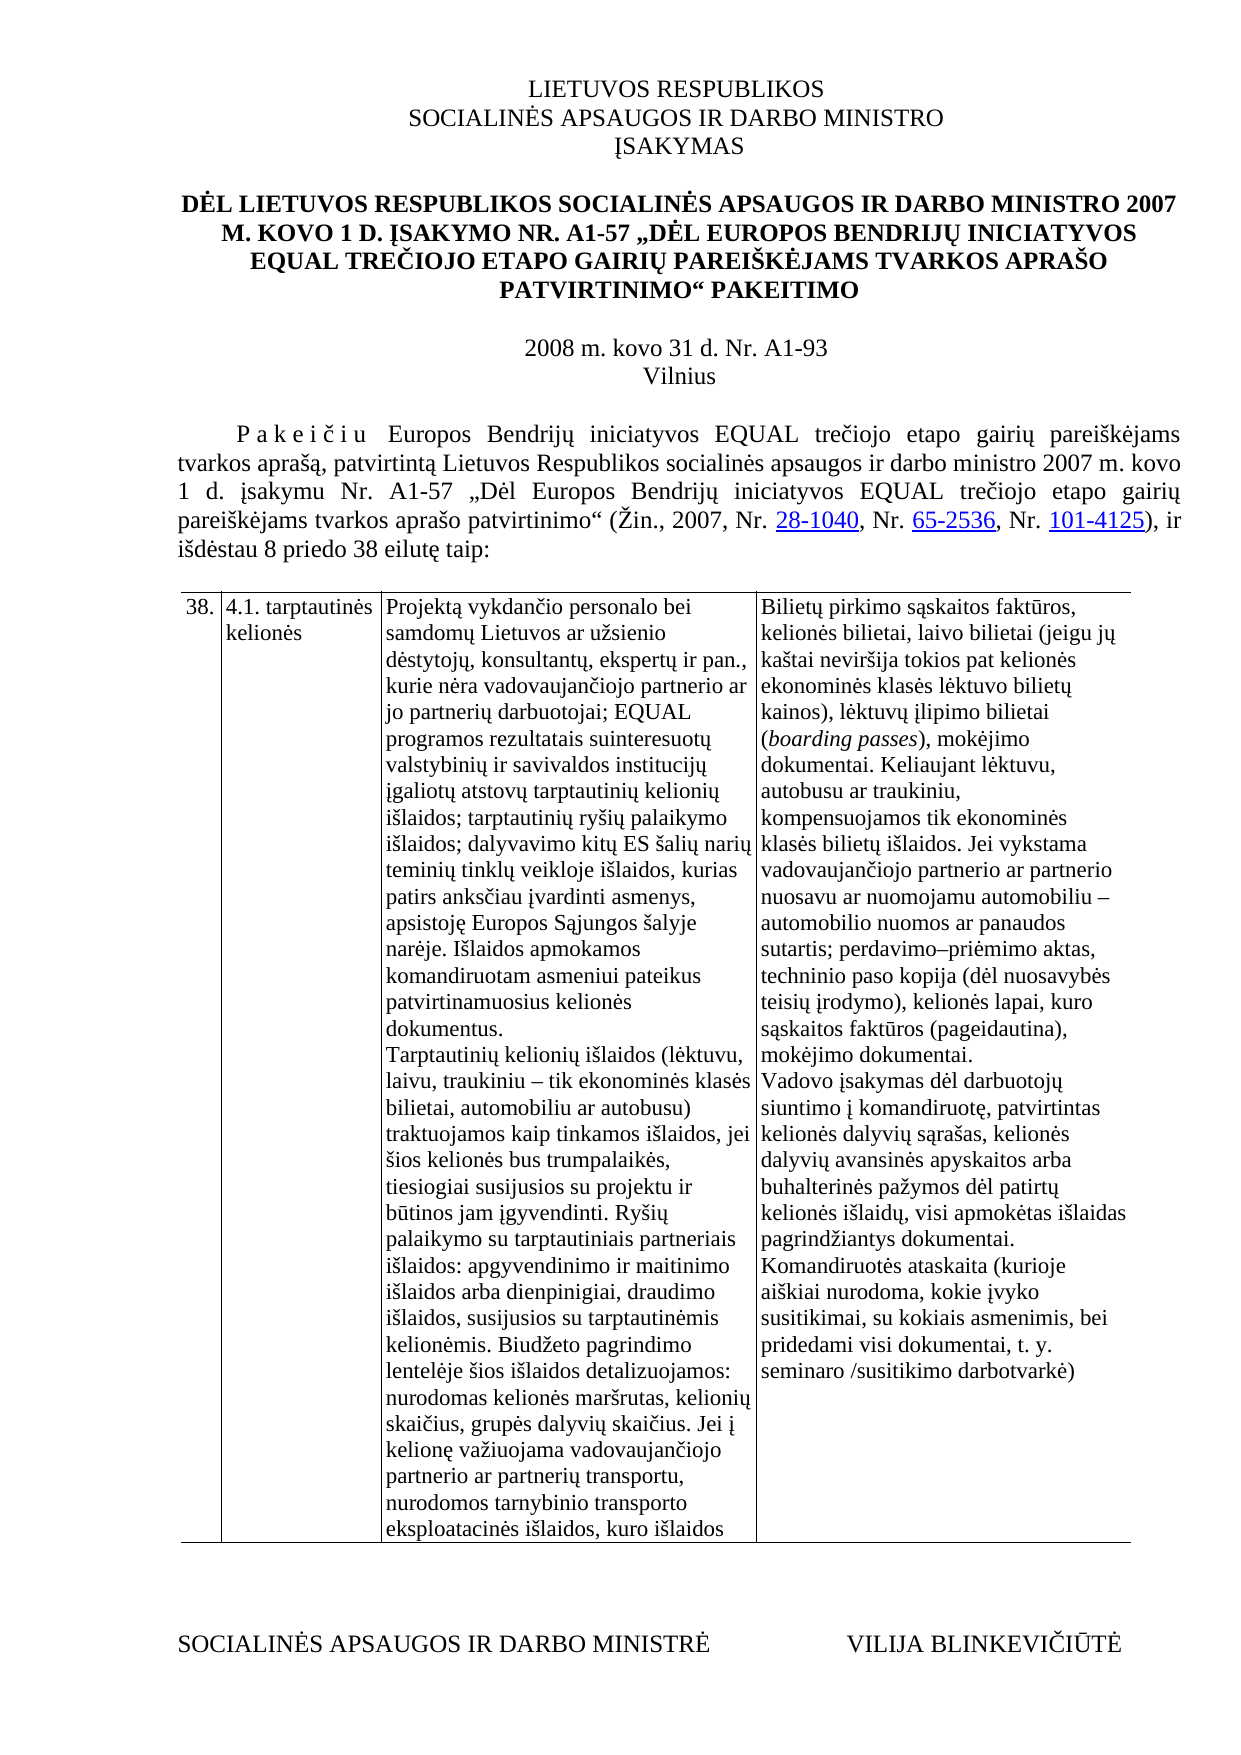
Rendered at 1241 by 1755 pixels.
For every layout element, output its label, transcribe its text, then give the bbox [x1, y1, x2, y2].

table_header Bilietų pirkimo sąskaitos faktūros, kelionės bilietai, laivo bilietai (jeigu jų kaštai neviršija tokios pat kelionės ekonominės klasės lėktuvo bilietų kainos), lėktuvų įlipimo bilietai (boarding passes), mokėjimo dokumentai. Keliaujant lėktuvu, autobusu ar traukiniu, kompensuojamos tik ekonominės klasės bilietų išlaidos. Jei vykstama vadovaujančiojo partnerio ar partnerio nuosavu ar nuomojamu automobiliu – automobilio nuomos ar panaudos sutartis; perdavimo–priėmimo aktas, techninio paso kopija (dėl nuosavybės teisių įrodymo), kelionės lapai, kuro sąskaitos faktūros (pageidautina), mokėjimo dokumentai. Vadovo įsakymas dėl darbuotojų siuntimo į komandiruotę, patvirtintas kelionės dalyvių sąrašas, kelionės dalyvių avansinės apyskaitos arba buhalterinės pažymos dėl patirtų kelionės išlaidų, visi apmokėtas išlaidas pagrindžiantys dokumentai. Komandiruotės ataskaita (kurioje aiškiai nurodoma, kokie įvyko susitikimai, su kokiais asmenimis, bei pridedami visi dokumentai, t. y. seminaro /susitikimo darbotvarkė) [757, 593, 1131, 1542]
text LIETUVOS RESPUBLIKOS SOCIALINĖS APSAUGOS IR DARBO MINISTRO [177, 74, 1181, 131]
text Vilnius [177, 361, 1181, 390]
text 2008 m. kovo 31 d. Nr. A1-93 [177, 333, 1181, 361]
text ĮSAKYMAS [177, 131, 1181, 160]
text Pakeičiu Europos Bendrijų iniciatyvos EQUAL trečiojo etapo gairių pareiškėjams tvarkos aprašą, patvirtintą Lietuvos Respublikos socialinės apsaugos ir darbo ministro 2007 m. kovo 1 d. įsakymu Nr. A1-57 „Dėl Europos Bendrijų iniciatyvos EQUAL trečiojo etapo gairių pareiškėjams tvarkos aprašo patvirtinimo“ (Žin., 2007, Nr. 28-1040, Nr. 65-2536, Nr. 101-4125), ir išdėstau 8 priedo 38 eilutę taip: [177, 419, 1181, 563]
text SOCIALINĖS APSAUGOS IR DARBO MINISTRĖ VILIJA BLINKEVIČIŪTĖ [177, 1629, 1181, 1658]
text DĖL LIETUVOS RESPUBLIKOS SOCIALINĖS APSAUGOS IR DARBO MINISTRO 2007 M. KOVO 1 D. ĮSAKYMO NR. A1-57 „DĖL EUROPOS BENDRIJŲ INICIATYVOS EQUAL TREČIOJO ETAPO GAIRIŲ PAREIŠKĖJAMS TVARKOS APRAŠO PATVIRTINIMO“ PAKEITIMO [177, 189, 1181, 304]
table_header 38. [181, 593, 221, 1542]
table_header 4.1. tarptautinės kelionės [222, 593, 381, 1542]
